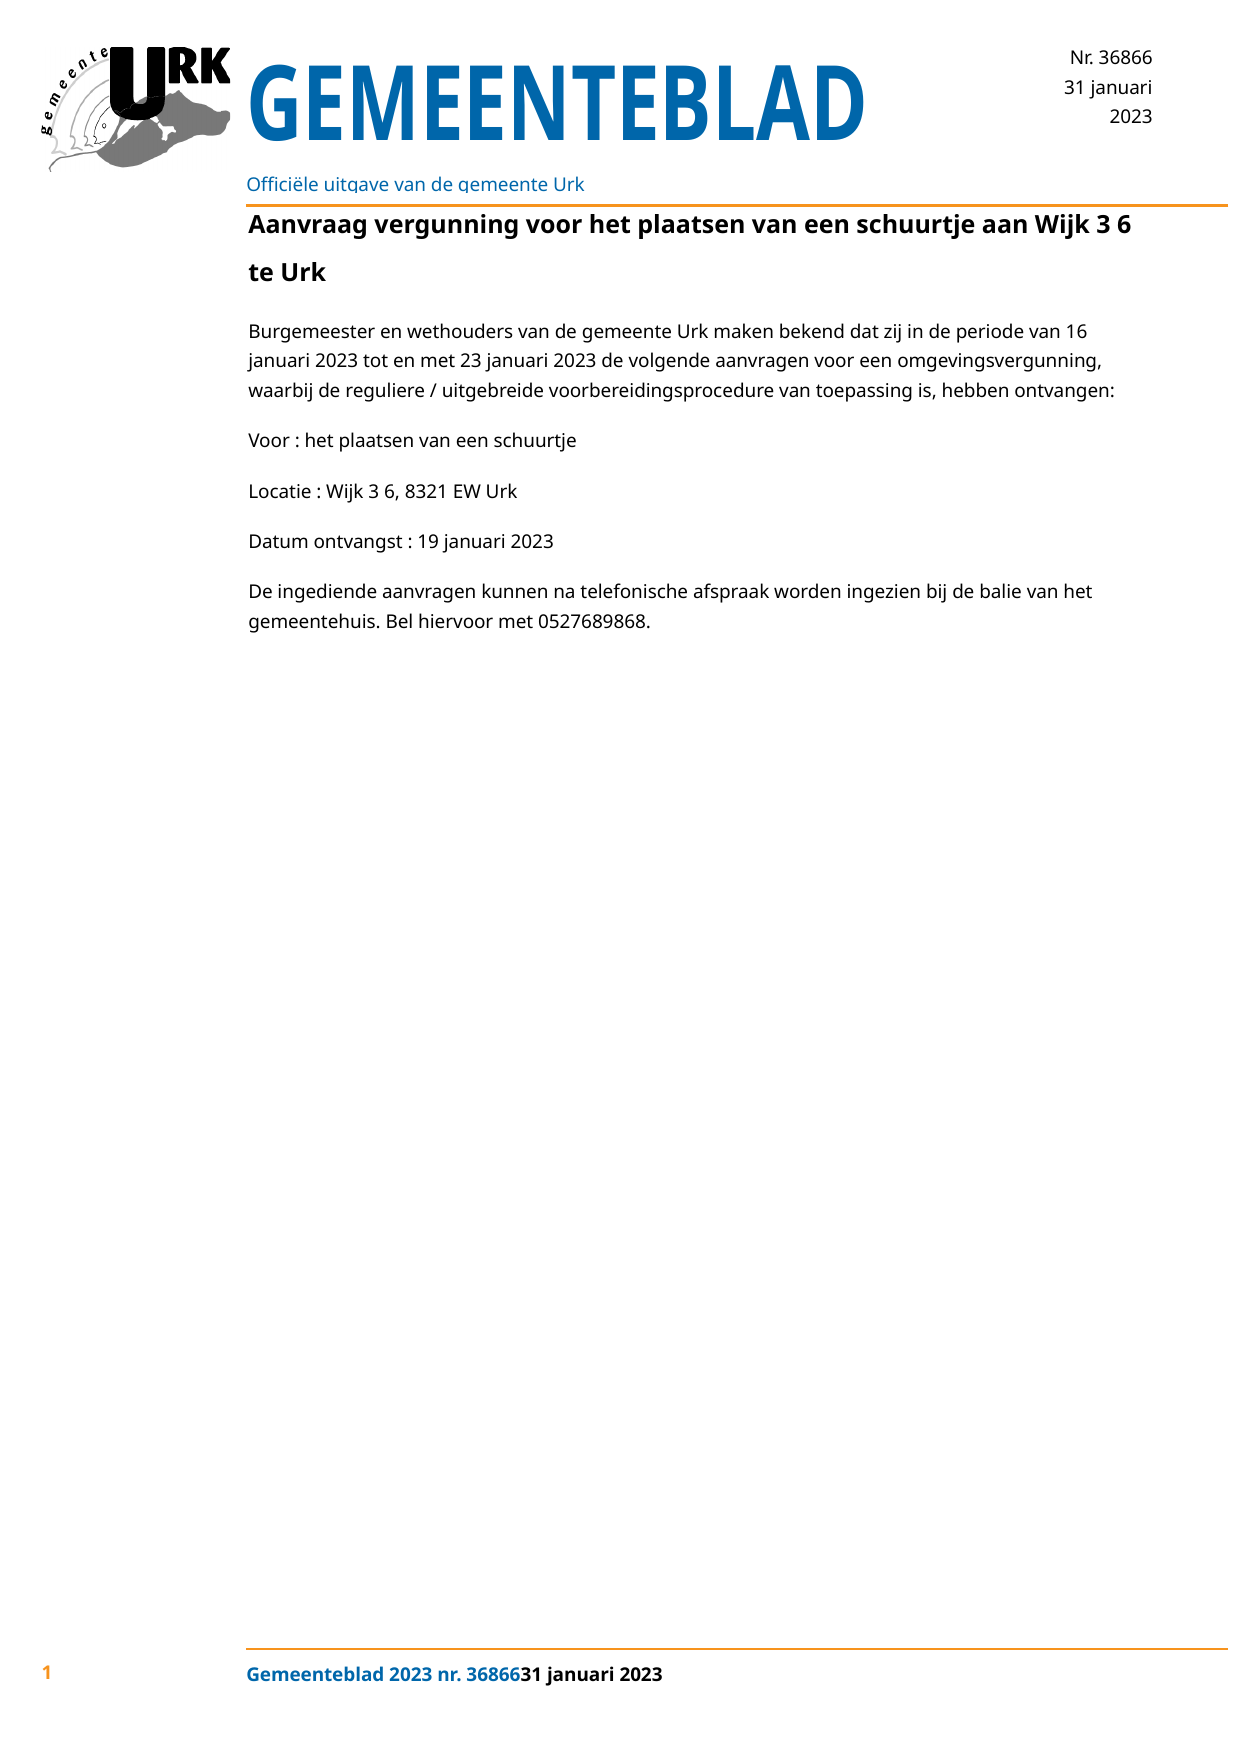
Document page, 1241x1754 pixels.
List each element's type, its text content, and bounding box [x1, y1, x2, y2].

picture [41, 47, 231, 172]
text Voor : het plaatsen van een schuurtje [248, 427, 1152, 453]
text Datum ontvangst : 19 januari 2023 [248, 528, 1152, 554]
text Aanvraag vergunning voor het plaatsen van een schuurtje aan Wijk 3 6 te Urk [248, 207, 1152, 288]
text De ingediende aanvragen kunnen na telefonische afspraak worden ingezien bij de balie van het gemeentehuis. Bel hiervoor met 0527689868. [248, 579, 1152, 634]
text Locatie : Wijk 3 6, 8321 EW Urk [248, 478, 1152, 504]
text Burgemeester en wethouders van de gemeente Urk maken bekend dat zij in de periode van 16 januari 2023 tot en met 23 januari 2023 de volgende aanvragen voor een omgevingsvergunning, waarbij de reguliere / uitgebreide voorbereidingsprocedure van toepassing is, hebben ontvangen: [248, 318, 1152, 403]
